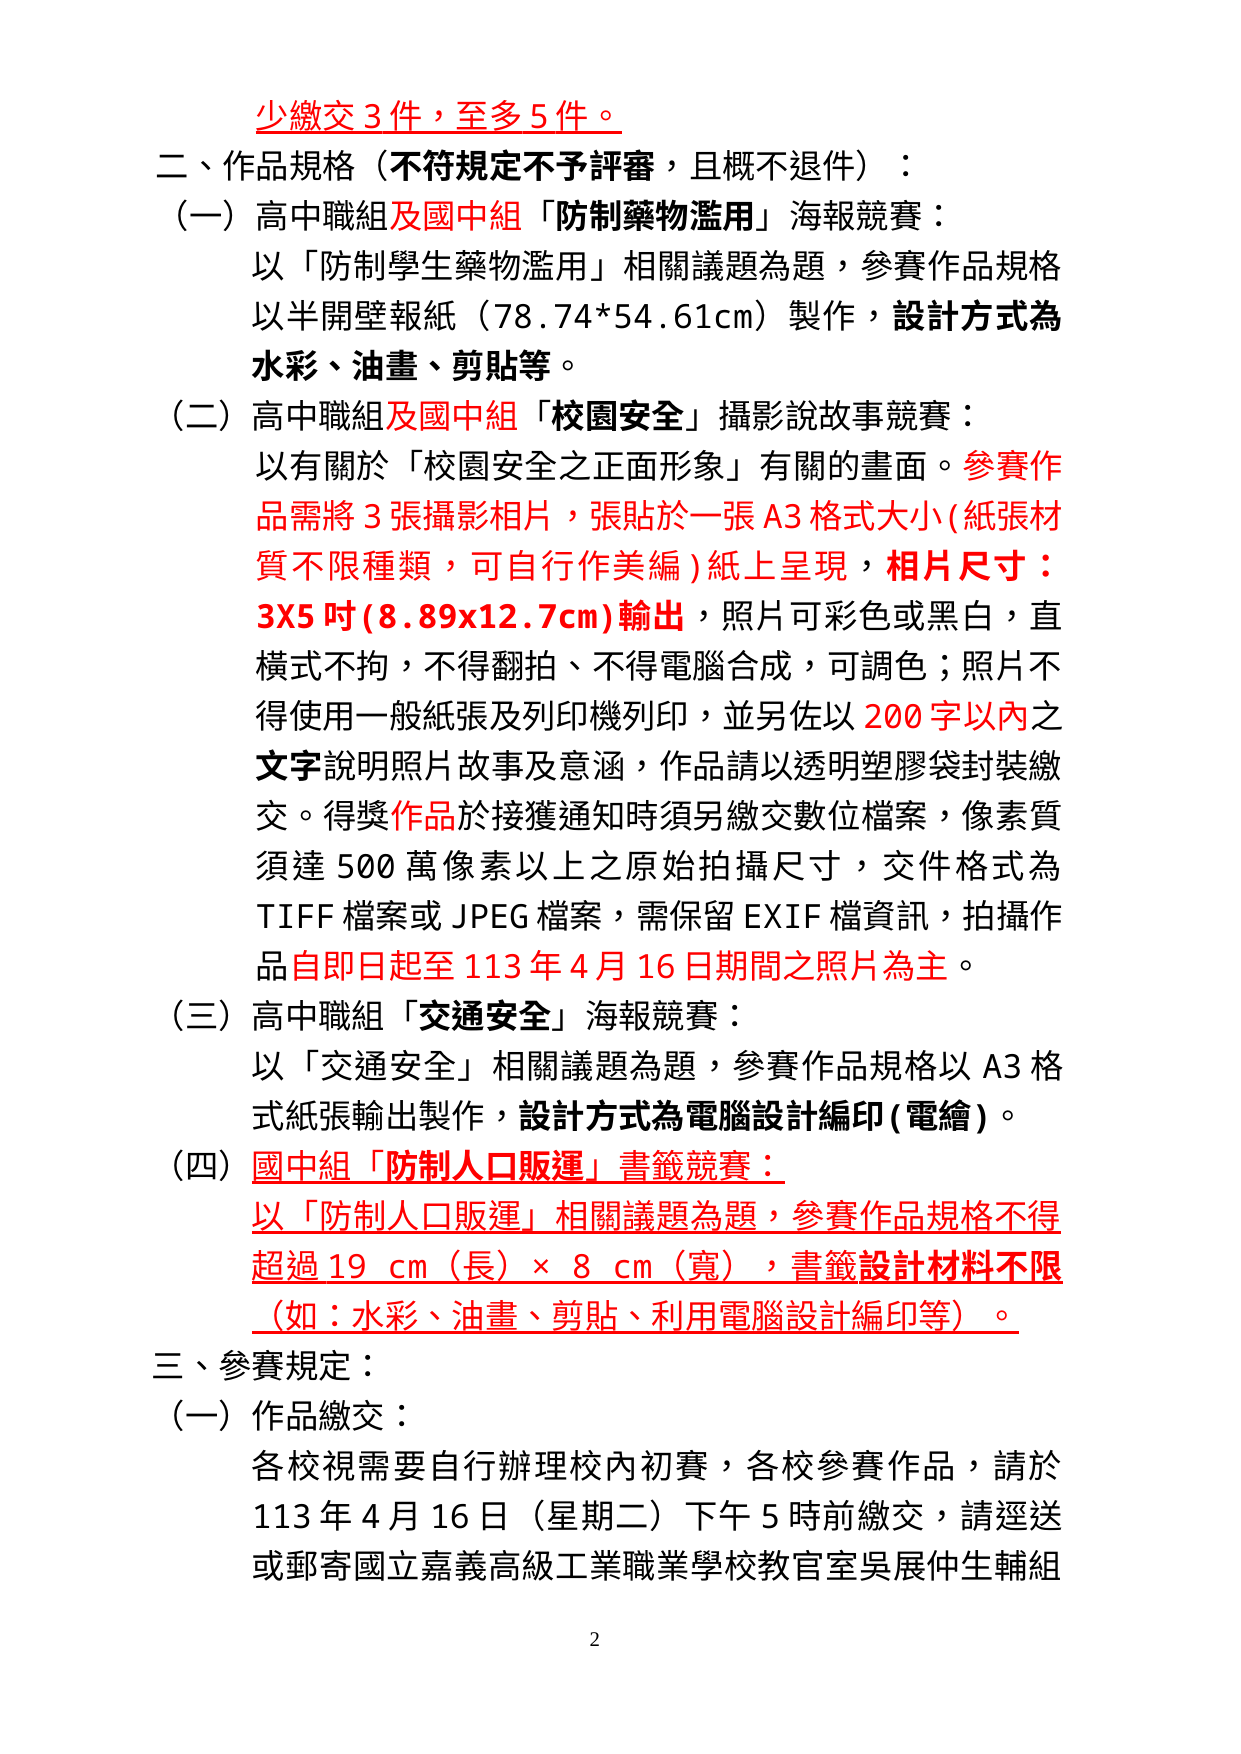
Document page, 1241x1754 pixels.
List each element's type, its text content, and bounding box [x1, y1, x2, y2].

text 二、作品規格（不符規定不予評審，且概不退件）： [118, 139, 1063, 189]
text 以「交通安全」相關議題為題，參賽作品規格以A3格式紙張輸出製作，設計方式為電腦設計編印(電繪)。 [252, 1039, 1063, 1139]
text （如：水彩、油畫、剪貼、利用電腦設計編印等）。 [252, 1282, 1063, 1339]
text （二）高中職組及國中組「校園安全」攝影說故事競賽： [152, 389, 1063, 439]
text （一）作品繳交： [152, 1389, 1063, 1439]
text 以「防制人口販運」相關議題為題，參賽作品規格不得超過19 cm（長）× 8 cm（寬），書籤設計材料不限 [252, 1189, 1063, 1281]
text （一）高中職組及國中組「防制藥物濫用」海報競賽： [118, 189, 1063, 239]
text （三）高中職組「交通安全」海報競賽： [118, 989, 1063, 1039]
text （四）國中組「防制人口販運」書籤競賽： [152, 1139, 1063, 1189]
text 以有關於「校園安全之正面形象」有關的畫面。參賽作品需將3張攝影相片，張貼於一張A3格式大小(紙張材質不限種類，可自行作美編)紙上呈現，相片尺寸：3X5吋(8.89x12.7cm)輸出，照片可彩色或黑白，直橫式不拘，不得翻拍、不得電腦合成，可調色；照片不得使用一般紙張及列印機列印，並另佐以200字以內之文字說明照片故事及意涵，作品請以透明塑膠袋封裝繳交。得獎作品於接獲通知時須另繳交數位檔案，像素質須達500萬像素以上之原始拍攝尺寸，交件格式為TIFF檔案或JPEG檔案，需保留EXIF檔資訊，拍攝作品自即日起至113年4月16日期間之照片為主。 [256, 439, 1063, 989]
text 以「防制學生藥物濫用」相關議題為題，參賽作品規格以半開壁報紙（78.74*54.61cm）製作，設計方式為水彩、油畫、剪貼等。 [252, 239, 1063, 389]
text 三、參賽規定： [118, 1339, 1063, 1389]
text 各校視需要自行辦理校內初賽，各校參賽作品，請於113年4月16日（星期二）下午5時前繳交，請逕送或郵寄國立嘉義高級工業職業學校教官室吳展仲生輔組 [252, 1439, 1063, 1589]
text 少繳交3件，至多5件。 [156, 89, 1063, 139]
